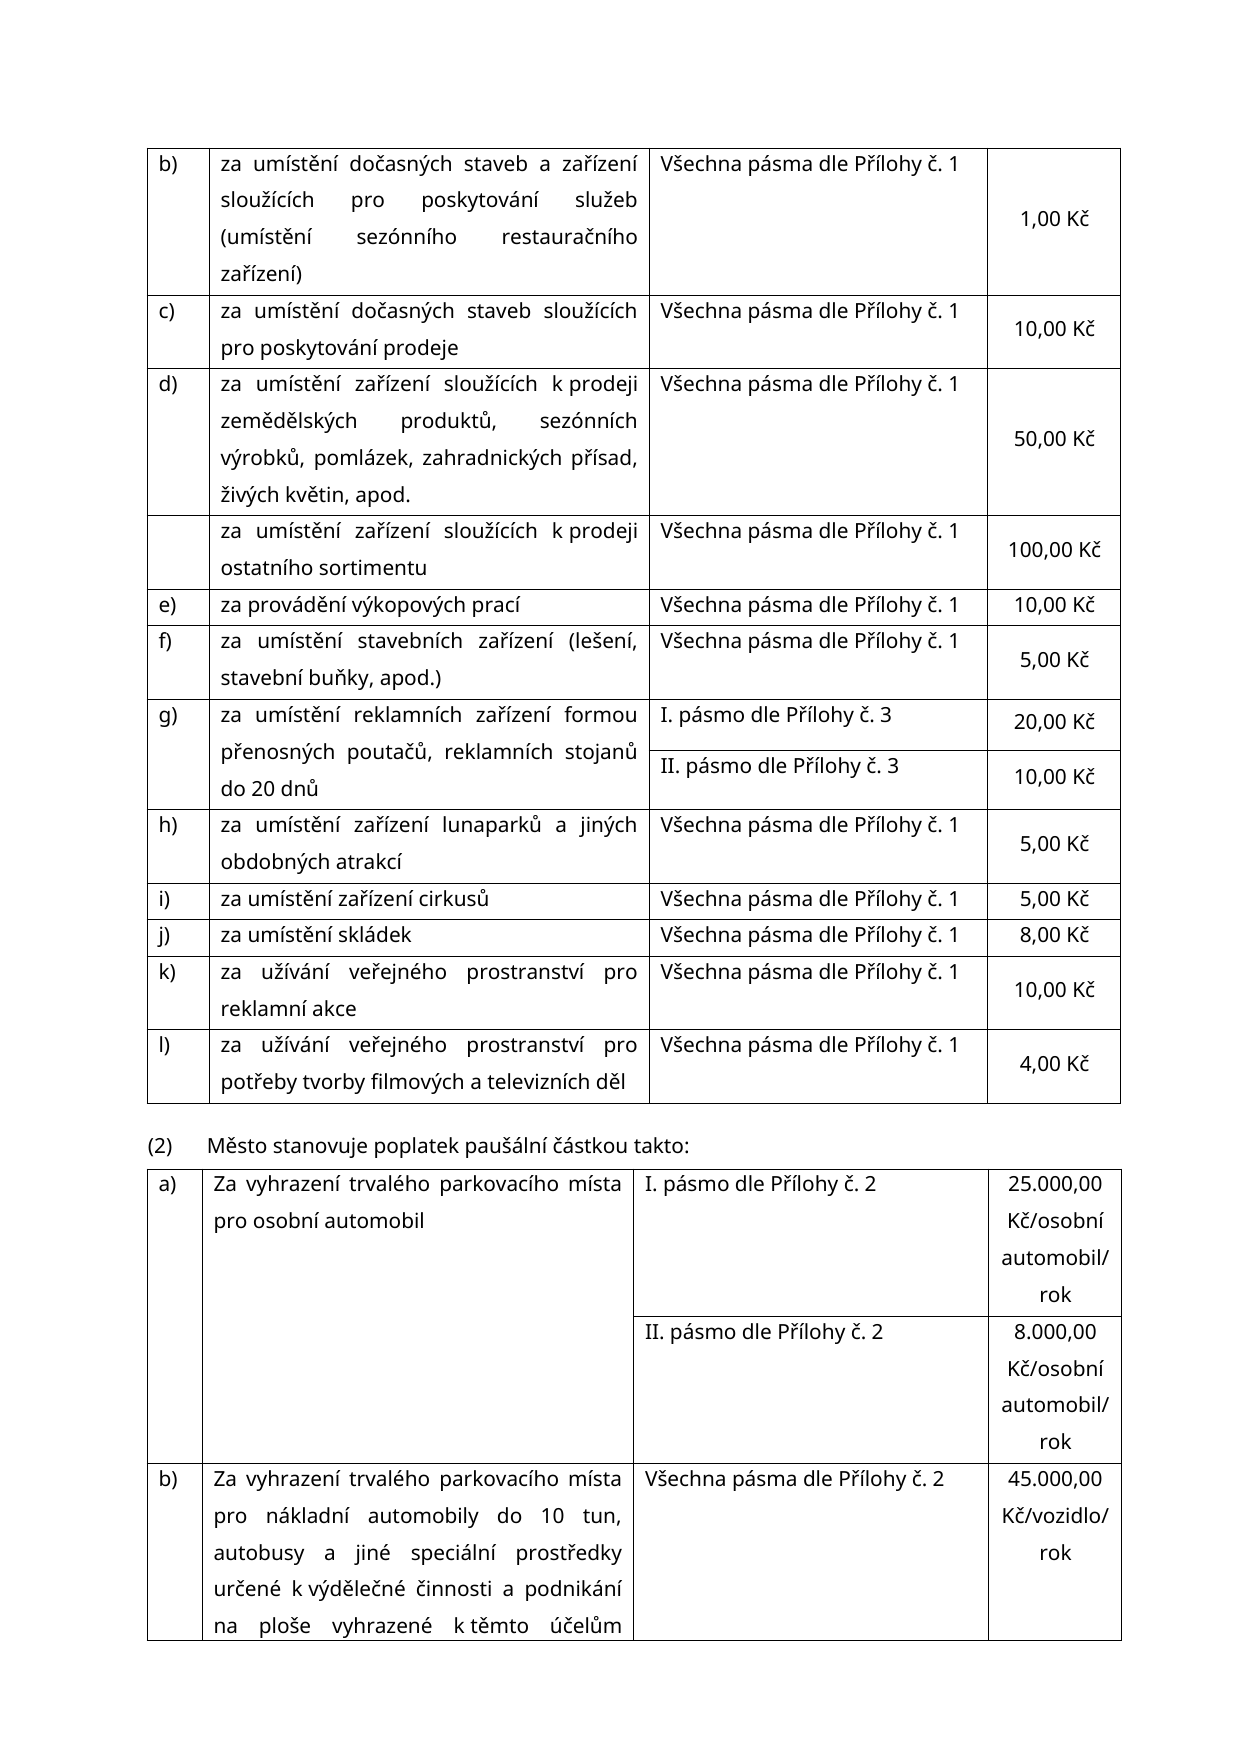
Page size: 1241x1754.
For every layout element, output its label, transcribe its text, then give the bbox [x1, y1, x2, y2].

table_cell Všechna pásma dle Přílohy č. 1 [650, 1030, 987, 1103]
table_header 25.000,00 Kč/osobní automobil/rok [989, 1170, 1121, 1316]
table_cell za umístění dočasných staveb sloužících pro poskytování prodeje [210, 296, 649, 368]
table_cell Všechna pásma dle Přílohy č. 1 [650, 149, 987, 295]
table_cell Všechna pásma dle Přílohy č. 1 [650, 920, 987, 956]
table_cell Všechna pásma dle Přílohy č. 1 [650, 296, 987, 368]
table_cell f) [148, 626, 209, 699]
table_cell 5,00 Kč [988, 810, 1120, 883]
table_cell Všechna pásma dle Přílohy č. 1 [650, 626, 987, 699]
table_cell 8,00 Kč [988, 920, 1120, 956]
table_cell za umístění dočasných staveb a zařízení sloužících pro poskytování služeb (umístění sezónního restauračního zařízení) [210, 149, 649, 295]
table_cell za umístění zařízení sloužících k prodeji zemědělských produktů, sezónních výrobků, pomlázek, zahradnických přísad, živých květin, apod. [210, 369, 649, 515]
table_cell b) [148, 1464, 202, 1640]
table_cell Všechna pásma dle Přílohy č. 1 [650, 590, 987, 625]
table_cell 100,00 Kč [988, 516, 1120, 589]
table_cell Všechna pásma dle Přílohy č. 1 [650, 369, 987, 515]
table_cell 8.000,00 Kč/osobní automobil/rok [989, 1317, 1121, 1463]
table_cell 50,00 Kč [988, 369, 1120, 515]
table_cell Všechna pásma dle Přílohy č. 2 [634, 1464, 988, 1640]
table_cell II. pásmo dle Přílohy č. 2 [634, 1317, 988, 1463]
table_header a) [148, 1170, 202, 1463]
table_cell za užívání veřejného prostranství pro potřeby tvorby filmových a televizních děl [210, 1030, 649, 1103]
table_cell d) [148, 369, 209, 515]
table_cell Všechna pásma dle Přílohy č. 1 [650, 884, 987, 919]
table_cell e) [148, 590, 209, 625]
table_cell h) [148, 810, 209, 883]
table_cell Za vyhrazení trvalého parkovacího místa pro nákladní automobily do 10 tun, autobusy a jiné speciální prostředky určené k výdělečné činnosti a podnikání na ploše vyhrazené k těmto účelům [203, 1464, 633, 1640]
table_cell I. pásmo dle Přílohy č. 3 [650, 700, 987, 750]
table_cell 4,00 Kč [988, 1030, 1120, 1103]
table_cell 10,00 Kč [988, 296, 1120, 368]
table_cell 10,00 Kč [988, 751, 1120, 809]
table_cell b) [148, 149, 209, 295]
table_cell za umístění skládek [210, 920, 649, 956]
table_cell g) [148, 700, 209, 809]
table_cell 5,00 Kč [988, 626, 1120, 699]
table_cell 1,00 Kč [988, 149, 1120, 295]
table_cell II. pásmo dle Přílohy č. 3 [650, 751, 987, 809]
table_cell Všechna pásma dle Přílohy č. 1 [650, 516, 987, 589]
table_cell za užívání veřejného prostranství pro reklamní akce [210, 957, 649, 1029]
table_cell i) [148, 884, 209, 919]
table_header Za vyhrazení trvalého parkovacího místa pro osobní automobil [203, 1170, 633, 1463]
table_cell 45.000,00 Kč/vozidlo/rok [989, 1464, 1121, 1640]
table_cell 10,00 Kč [988, 590, 1120, 625]
table_cell j) [148, 920, 209, 956]
list Město stanovuje poplatek paušální částkou takto: [148, 1132, 1093, 1160]
table_cell za umístění zařízení lunaparků a jiných obdobných atrakcí [210, 810, 649, 883]
table_cell 5,00 Kč [988, 884, 1120, 919]
table_cell Všechna pásma dle Přílohy č. 1 [650, 810, 987, 883]
table_cell za umístění reklamních zařízení formou přenosných poutačů, reklamních stojanů do 20 dnů [210, 700, 649, 809]
table_cell za umístění zařízení cirkusů [210, 884, 649, 919]
table_header I. pásmo dle Přílohy č. 2 [634, 1170, 988, 1316]
table_cell c) [148, 296, 209, 368]
table_cell [148, 516, 209, 589]
table_cell 10,00 Kč [988, 957, 1120, 1029]
table_cell k) [148, 957, 209, 1029]
table_cell Všechna pásma dle Přílohy č. 1 [650, 957, 987, 1029]
table_cell 20,00 Kč [988, 700, 1120, 750]
table_cell za umístění stavebních zařízení (lešení, stavební buňky, apod.) [210, 626, 649, 699]
table_cell l) [148, 1030, 209, 1103]
table_cell za umístění zařízení sloužících k prodeji ostatního sortimentu [210, 516, 649, 589]
table_cell za provádění výkopových prací [210, 590, 649, 625]
